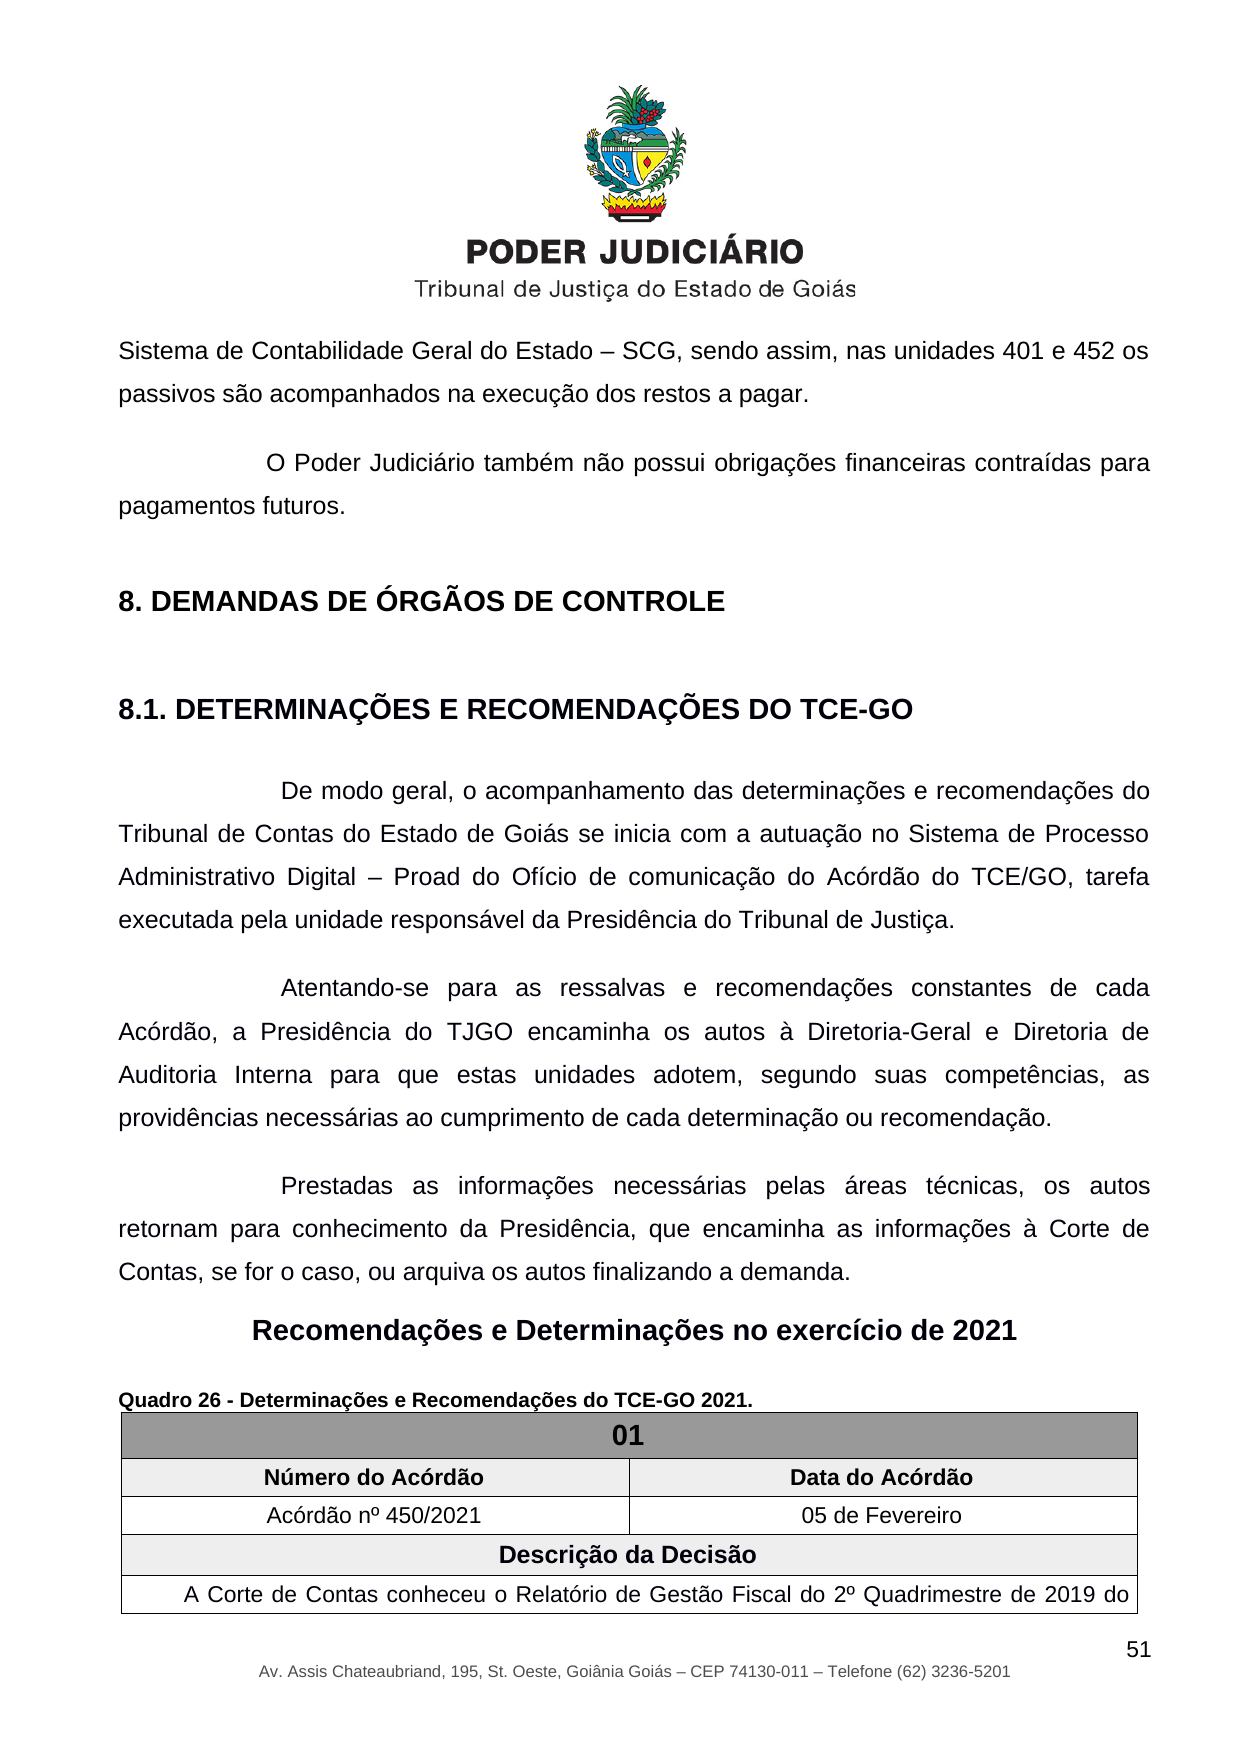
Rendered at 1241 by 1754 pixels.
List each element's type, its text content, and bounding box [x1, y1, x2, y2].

subtitle 8.1. DETERMINAÇÕES E RECOMENDAÇÕES DO TCE-GO [118, 692, 1152, 726]
table_cell Número do Acórdão [122, 1459, 629, 1496]
table_header 01 [122, 1413, 1137, 1458]
table_cell A Corte de Contas conheceu o Relatório de Gestão Fiscal do 2º Quadrimestre de 2019 do [122, 1576, 1137, 1613]
table_cell Data do Acórdão [630, 1459, 1137, 1496]
table_cell Descrição da Decisão [122, 1535, 1137, 1575]
text Prestadas as informações necessárias pelas áreas técnicas, os autos retornam para conhecimento da Presidência, que encaminha as informações à Corte de Contas, se for o caso, ou arquiva os autos finalizando a demanda. [118, 1171, 1152, 1286]
text Recomendações e Determinações no exercício de 2021 [118, 1313, 1152, 1346]
text Atentando-se para as ressalvas e recomendações constantes de cada Acórdão, a Presidência do TJGO encaminha os autos à Diretoria-Geral e Diretoria de Auditoria Interna para que estas unidades adotem, segundo suas competências, as providências necessárias ao cumprimento de cada determinação ou recomendação. [118, 973, 1152, 1132]
text De modo geral, o acompanhamento das determinações e recomendações do Tribunal de Contas do Estado de Goiás se inicia com a autuação no Sistema de Processo Administrativo Digital – Proad do Ofício de comunicação do Acórdão do TCE/GO, tarefa executada pela unidade responsável da Presidência do Tribunal de Justiça. [118, 776, 1152, 934]
table_cell 05 de Fevereiro [630, 1497, 1137, 1534]
text O Poder Judiciário também não possui obrigações financeiras contraídas para pagamentos futuros. [118, 448, 1152, 519]
text Sistema de Contabilidade Geral do Estado – SCG, sendo assim, nas unidades 401 e 452 os passivos são acompanhados na execução dos restos a pagar. [118, 336, 1152, 408]
text Quadro 26 - Determinações e Recomendações do TCE-GO 2021. [118, 1388, 1152, 1412]
subtitle 8. DEMANDAS DE ÓRGÃOS DE CONTROLE [118, 584, 1152, 617]
table_cell Acórdão nº 450/2021 [122, 1497, 629, 1534]
